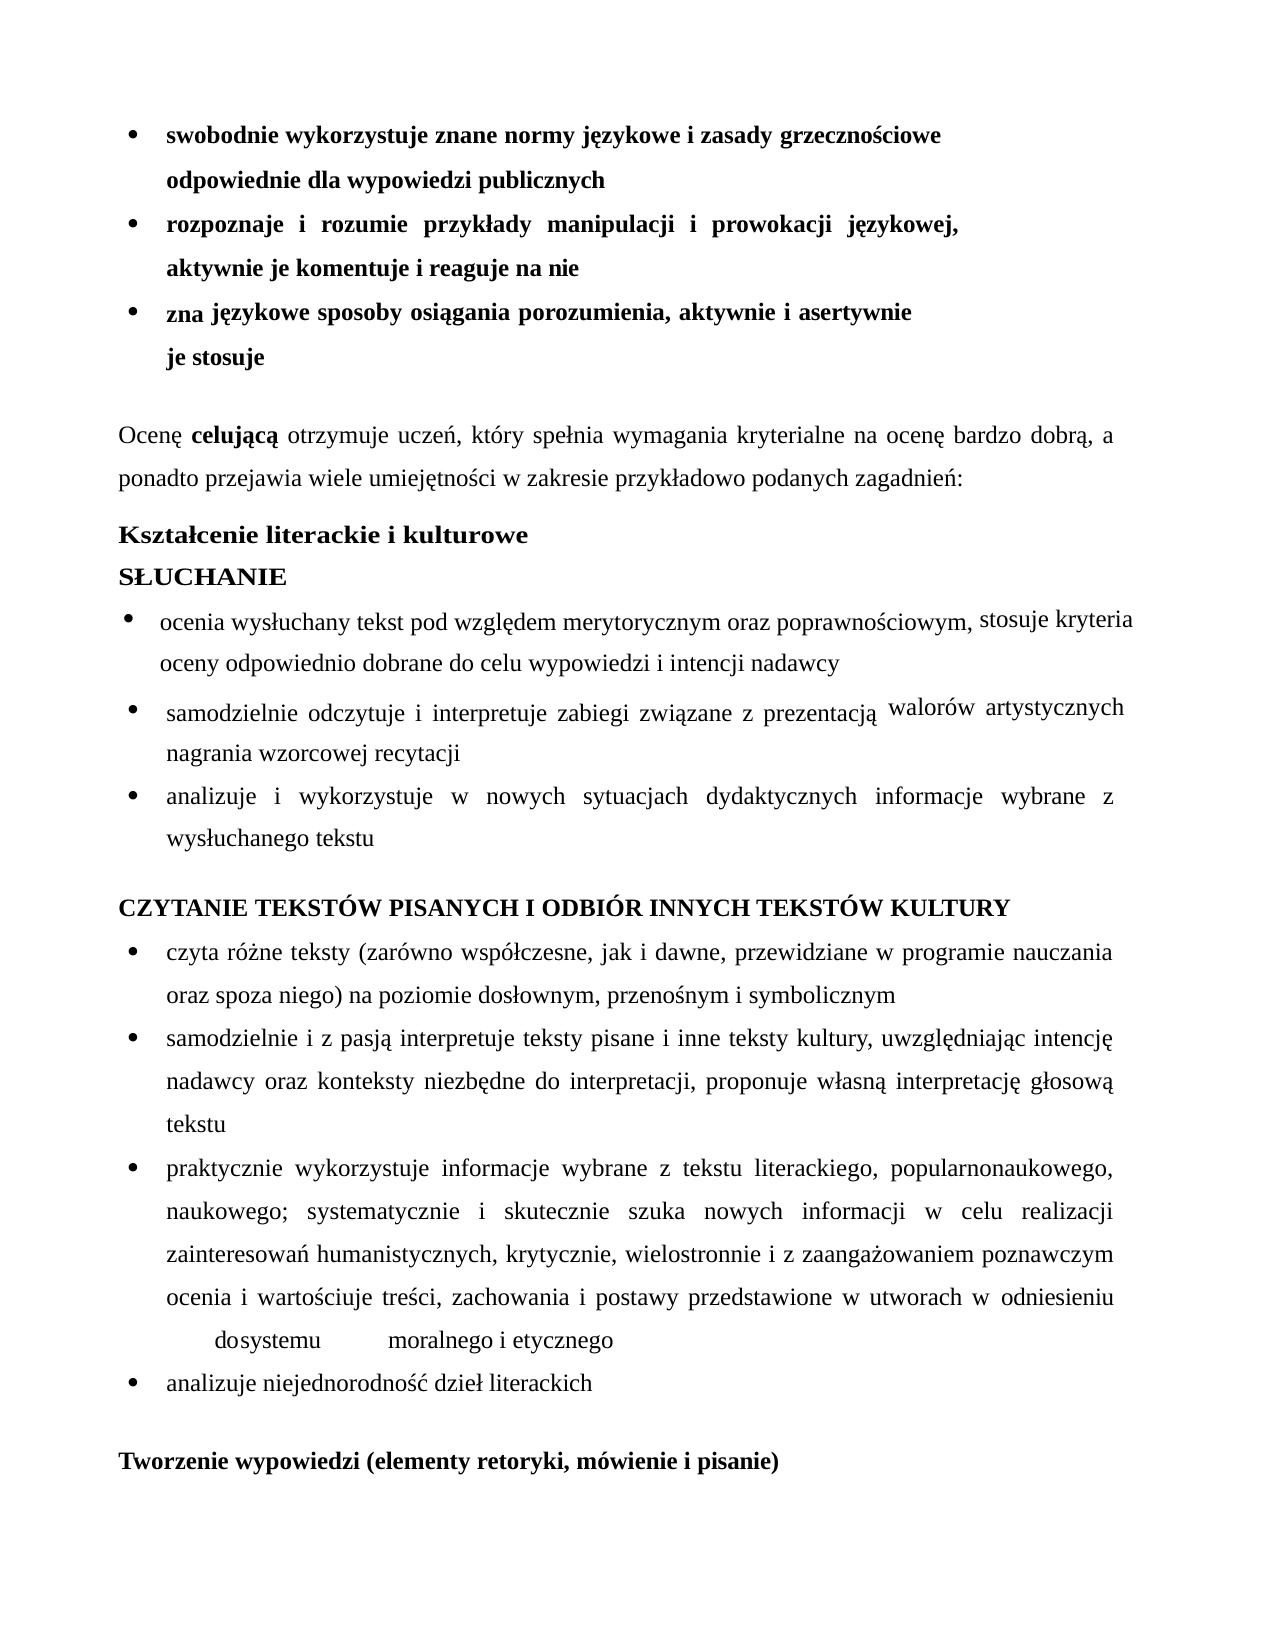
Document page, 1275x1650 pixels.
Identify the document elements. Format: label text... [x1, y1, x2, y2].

list czyta różne teksty (zarówno współczesne, jak i dawne, przewidziane w programie nauczania oraz spoza niego) na poziomie dosłownym, przenośnym i symbolicznym [129, 937, 1114, 1009]
text odpowiednie dla wypowiedzi publicznych [166, 165, 1157, 194]
text Ocenę celującą otrzymuje uczeń, który spełnia wymagania kryterialne na ocenę bardzo dobrą, a ponadto przejawia wiele umiejętności w zakresie przykładowo podanych zagadnień: [118, 420, 1114, 492]
subtitle Kształcenie literackie i kulturowe SŁUCHANIE [118, 521, 873, 591]
list analizuje i wykorzystuje w nowych sytuacjach dydaktycznych informacje wybrane z wysłuchanego tekstu [129, 781, 1114, 852]
text je stosuje [166, 342, 1157, 371]
subtitle ocenia wysłuchany tekst pod względem merytorycznym oraz poprawnościowym, stosuje kryteria oceny odpowiednio dobrane do celu wypowiedzi i intencji nadawcy [124, 604, 1157, 677]
text aktywnie je komentuje i reaguje na nie [166, 253, 1157, 282]
list samodzielnie i z pasją interpretuje teksty pisane i inne teksty kultury, uwzględniając intencję nadawcy oraz konteksty niezbędne do interpretacji, proponuje własną interpretację głosową tekstu [129, 1023, 1114, 1138]
list zna językowe sposoby osiągania porozumienia, aktywnie i asertywnie [129, 297, 1157, 328]
subtitle Tworzenie wypowiedzi (elementy retoryki, mówienie i pisanie) [118, 1446, 1157, 1475]
subtitle CZYTANIE TEKSTÓW PISANYCH I ODBIÓR INNYCH TEKSTÓW KULTURY [118, 865, 1157, 922]
list praktycznie wykorzystuje informacje wybrane z tekstu literackiego, popularnonaukowego, naukowego; systematycznie i skutecznie szuka nowych informacji w celu realizacji zainteresowań humanistycznych, krytycznie, wielostronnie i z zaangażowaniem poznawczym ocenia i wartościuje treści, zachowania i postawy przedstawione w utworach w odniesieniu do systemu moralnego i etycznego [129, 1153, 1114, 1354]
list swobodnie wykorzystuje znane normy językowe i zasady grzecznościowe [129, 118, 1157, 150]
list rozpoznaje i rozumie przykłady manipulacji i prowokacji językowej, [129, 209, 1157, 238]
list samodzielnie odczytuje i interpretuje zabiegi związane z prezentacją walorów artystycznych nagrania wzorcowej recytacji [129, 692, 1124, 767]
list analizuje niejednorodność dzieł literackich [129, 1368, 1157, 1397]
